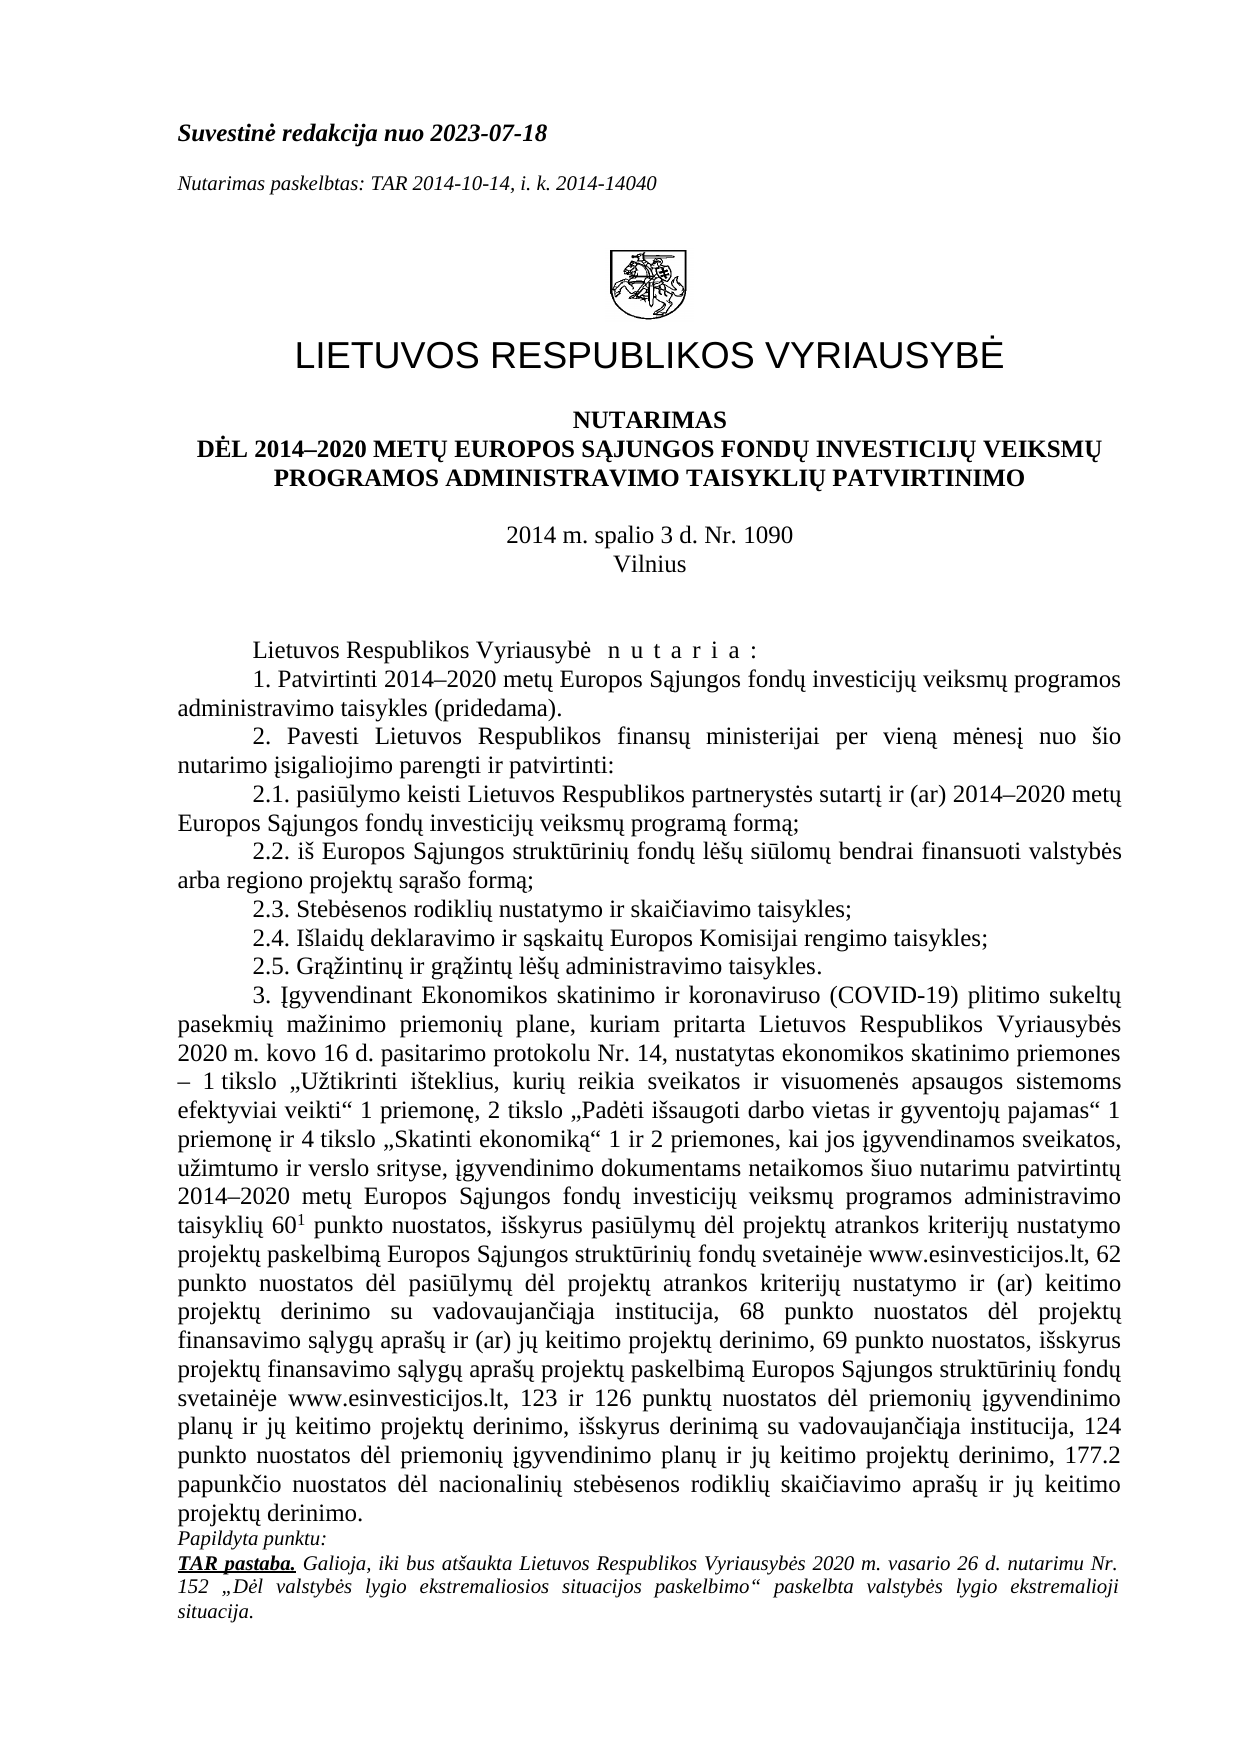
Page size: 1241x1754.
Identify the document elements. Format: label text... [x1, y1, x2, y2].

text Lietuvos Respublikos Vyriausybė nutaria: [177, 635, 1122, 664]
text 2.3. Stebėsenos rodiklių nustatymo ir skaičiavimo taisykles; [177, 894, 1122, 923]
text 2. Pavesti Lietuvos Respublikos finansų ministerijai per vieną mėnesį nuo šio nutarimo įsigaliojimo parengti ir patvirtinti: [177, 721, 1122, 779]
text 2.5. Grąžintinų ir grąžintų lėšų administravimo taisykles. [177, 951, 1122, 980]
text Lietuvos Respublikos Vyriausybė [177, 333, 1122, 376]
text 2.1. pasiūlymo keisti Lietuvos Respublikos partnerystės sutartį ir (ar) 2014–2020 metų Europos Sąjungos fondų investicijų veiksmų programą formą; [177, 779, 1122, 836]
text 3. Įgyvendinant Ekonomikos skatinimo ir koronaviruso (COVID-19) plitimo sukeltų pasekmių mažinimo priemonių plane, kuriam pritarta Lietuvos Respublikos Vyriausybės 2020 m. kovo 16 d. pasitarimo protokolu Nr. 14, nustatytas ekonomikos skatinimo priemones – 1 tikslo „Užtikrinti išteklius, kurių reikia sveikatos ir visuomenės apsaugos sistemoms efektyviai veikti“ 1 priemonę, 2 tikslo „Padėti išsaugoti darbo vietas ir gyventojų pajamas“ 1 priemonę ir 4 tikslo „Skatinti ekonomiką“ 1 ir 2 priemones, kai jos įgyvendinamos sveikatos, užimtumo ir verslo srityse, įgyvendinimo dokumentams netaikomos šiuo nutarimu patvirtintų 2014–2020 metų Europos Sąjungos fondų investicijų veiksmų programos administravimo taisyklių 601 punkto nuostatos, išskyrus pasiūlymų dėl projektų atrankos kriterijų nustatymo projektų paskelbimą Europos Sąjungos struktūrinių fondų svetainėje www.esinvesticijos.lt, 62 punkto nuostatos dėl pasiūlymų dėl projektų atrankos kriterijų nustatymo ir (ar) keitimo projektų derinimo su vadovaujančiąja institucija, 68 punkto nuostatos dėl projektų finansavimo sąlygų aprašų ir (ar) jų keitimo projektų derinimo, 69 punkto nuostatos, išskyrus projektų finansavimo sąlygų aprašų projektų paskelbimą Europos Sąjungos struktūrinių fondų svetainėje www.esinvesticijos.lt, 123 ir 126 punktų nuostatos dėl priemonių įgyvendinimo planų ir jų keitimo projektų derinimo, išskyrus derinimą su vadovaujančiąja institucija, 124 punkto nuostatos dėl priemonių įgyvendinimo planų ir jų keitimo projektų derinimo, 177.2 papunkčio nuostatos dėl nacionalinių stebėsenos rodiklių skaičiavimo aprašų ir jų keitimo projektų derinimo. [177, 980, 1122, 1526]
text Papildyta punktu: [177, 1526, 1122, 1550]
text 2014 m. spalio 3 d. Nr. 1090 Vilnius [177, 520, 1122, 578]
text 2.2. iš Europos Sąjungos struktūrinių fondų lėšų siūlomų bendrai finansuoti valstybės arba regiono projektų sąrašo formą; [177, 836, 1122, 894]
text nutarimas [177, 405, 1122, 434]
text TAR pastaba. Galioja, iki bus atšaukta Lietuvos Respublikos Vyriausybės 2020 m. vasario 26 d. nutarimu Nr. 152 „Dėl valstybės lygio ekstremaliosios situacijos paskelbimo“ paskelbta valstybės lygio ekstremalioji situacija. [177, 1550, 1122, 1623]
text Dėl 2014–2020 METŲ EUROPOS SĄJUNGOS FONDŲ INVESTICIJŲ VEIKSMŲ PROGRAMOS ADMINISTRAVIMO TAISYKLIŲ PATVIRTINIMO [177, 434, 1122, 491]
text Suvestinė redakcija nuo 2023-07-18 [177, 118, 1122, 147]
text 2.4. Išlaidų deklaravimo ir sąskaitų Europos Komisijai rengimo taisykles; [177, 923, 1122, 951]
text 1. Patvirtinti 2014–2020 metų Europos Sąjungos fondų investicijų veiksmų programos administravimo taisykles (pridedama). [177, 664, 1122, 721]
text Nutarimas paskelbtas: TAR 2014-10-14, i. k. 2014-14040 [177, 171, 1122, 195]
